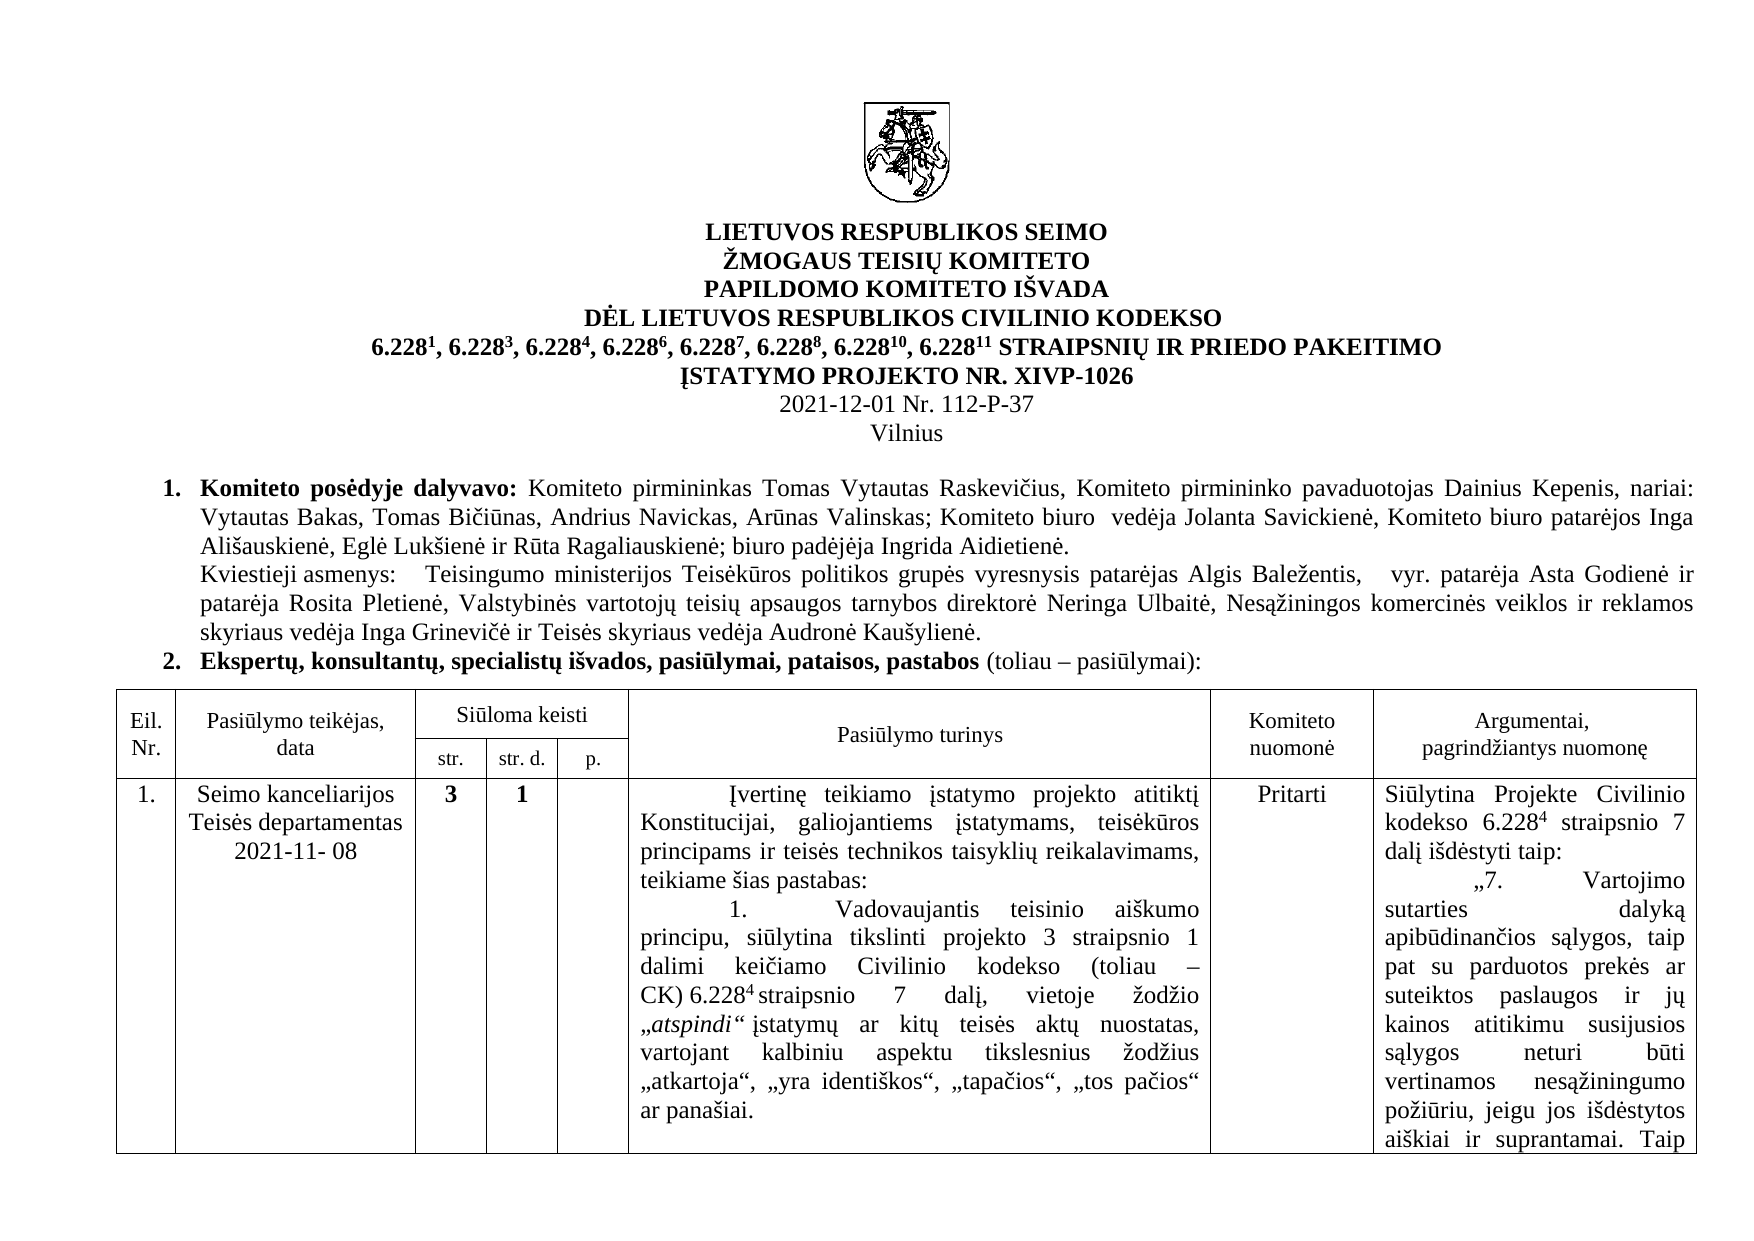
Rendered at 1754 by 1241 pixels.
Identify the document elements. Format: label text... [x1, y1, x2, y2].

text Vilnius [118, 418, 1695, 447]
table_cell Seimo kanceliarijos Teisės departamentas 2021-11- 08 [176, 779, 415, 1152]
list Ekspertų, konsultantų, specialistų išvados, pasiūlymai, pataisos, pastabos (toliau – pasiūlymai): [162, 646, 1695, 674]
table_header Argumentai, pagrindžiantys nuomonę [1374, 690, 1696, 778]
text DĖL LIETUVOS RESPUBLIKOS CIVILINIO KODEKSO [118, 303, 1695, 332]
table_header Pasiūlymo turinys [629, 690, 1210, 778]
table_cell Įvertinę teikiamo įstatymo projekto atitiktį Konstitucijai, galiojantiems įstatymams, teisėkūros principams ir teisės technikos taisyklių reikalavimams, teikiame šias pastabas: 1. Vadovaujantis teisinio aiškumo principu, siūlytina tikslinti projekto 3 straipsnio 1 dalimi keičiamo Civilinio kodekso (toliau – CK) 6.2284 straipsnio 7 dalį, vietoje žodžio „atspindi“ įstatymų ar kitų teisės aktų nuostatas, vartojant kalbiniu aspektu tikslesnius žodžius „atkartoja“, „yra identiškos“, „tapačios“, „tos pačios“ ar panašiai. [629, 779, 1210, 1152]
text 6.2281, 6.2283, 6.2284, 6.2286, 6.2287, 6.2288, 6.22810, 6.22811 STRAIPSNIŲ IR PRIEDO PAKEITIMO [118, 332, 1695, 361]
text ĮSTATYMO PROJEKTO NR. XIVP-1026 [118, 361, 1695, 389]
table_header Komiteto nuomonė [1211, 690, 1373, 778]
table_cell 1 [487, 779, 557, 1152]
table_header Pasiūlymo teikėjas, data [176, 690, 415, 778]
table_header Siūloma keisti [416, 690, 628, 738]
table_cell Pritarti [1211, 779, 1373, 1152]
table_cell p. [558, 739, 628, 778]
text 2021-12-01 Nr. 112-P-37 [118, 389, 1695, 418]
table_cell 1. [117, 779, 175, 1152]
table_cell Siūlytina Projekte Civilinio kodekso 6.2284 straipsnio 7 dalį išdėstyti taip: „7. Vartojimo sutarties dalyką apibūdinančios sąlygos, taip pat su parduotos prekės ar suteiktos paslaugos ir jų kainos atitikimu susijusios sąlygos neturi būti vertinamos nesąžiningumo požiūriu, jeigu jos išdėstytos aiškiai ir suprantamai. Taip [1374, 779, 1696, 1152]
table_cell str. [416, 739, 486, 778]
text LIETUVOS RESPUBLIKOS SEIMO [118, 217, 1695, 246]
text žMOGAUS TEISIŲ kOMITETO [118, 246, 1695, 274]
table_cell str. d. [487, 739, 557, 778]
subtitle PAPILDOMO KOMITETO IŠVADA [118, 274, 1695, 303]
table_header Eil. Nr. [117, 690, 175, 778]
list Komiteto posėdyje dalyvavo: Komiteto pirmininkas Tomas Vytautas Raskevičius, Komiteto pirmininko pavaduotojas Dainius Kepenis, nariai: Vytautas Bakas, Tomas Bičiūnas, Andrius Navickas, Arūnas Valinskas; Komiteto biuro vedėja Jolanta Savickienė, Komiteto biuro patarėjos Inga Ališauskienė, Eglė Lukšienė ir Rūta Ragaliauskienė; biuro padėjėja Ingrida Aidietienė. [162, 473, 1695, 559]
table_cell [558, 779, 628, 1152]
text Kviestieji asmenys: Teisingumo ministerijos Teisėkūros politikos grupės vyresnysis patarėjas Algis Baležentis, vyr. patarėja Asta Godienė ir patarėja Rosita Pletienė, Valstybinės vartotojų teisių apsaugos tarnybos direktorė Neringa Ulbaitė, Nesąžiningos komercinės veiklos ir reklamos skyriaus vedėja Inga Grinevičė ir Teisės skyriaus vedėja Audronė Kaušylienė. [200, 559, 1695, 646]
table_cell 3 [416, 779, 486, 1152]
